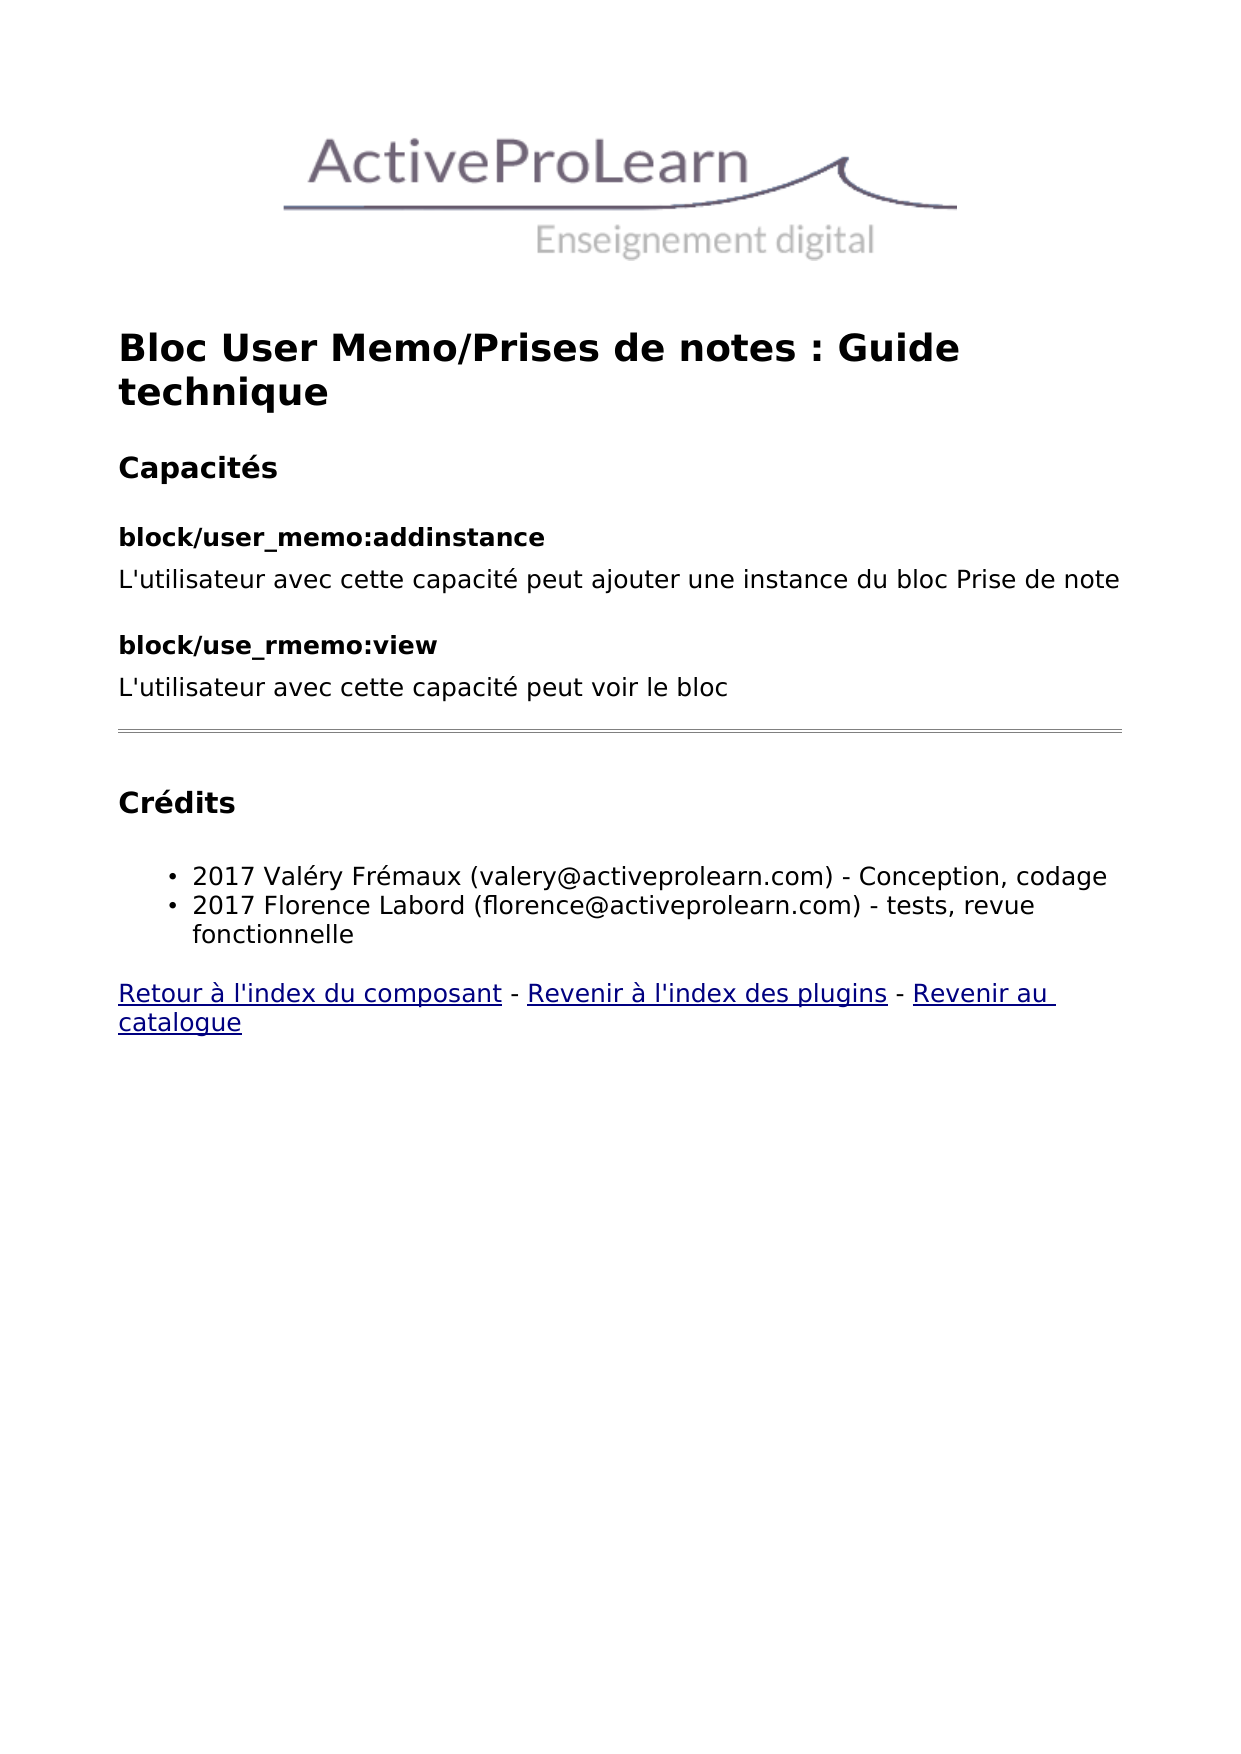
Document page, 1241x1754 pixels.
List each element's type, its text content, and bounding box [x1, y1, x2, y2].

picture [283, 118, 957, 261]
text Retour à l'index du composant - Revenir à l'index des plugins - Revenir au catalogue [118, 979, 1122, 1037]
list 2017 Valéry Frémaux (valery@activeprolearn.com) - Conception, codage [177, 862, 1122, 891]
subtitle block/use_rmemo:view [118, 632, 1122, 661]
subtitle Crédits [118, 786, 1122, 820]
text L'utilisateur avec cette capacité peut ajouter une instance du bloc Prise de note [118, 565, 1122, 594]
subtitle Bloc User Memo/Prises de notes : Guide technique [118, 327, 1122, 414]
text L'utilisateur avec cette capacité peut voir le bloc [118, 673, 1122, 702]
subtitle block/user_memo:addinstance [118, 523, 1122, 552]
subtitle Capacités [118, 452, 1122, 486]
list 2017 Florence Labord (florence@activeprolearn.com) - tests, revue fonctionnelle [177, 891, 1122, 950]
